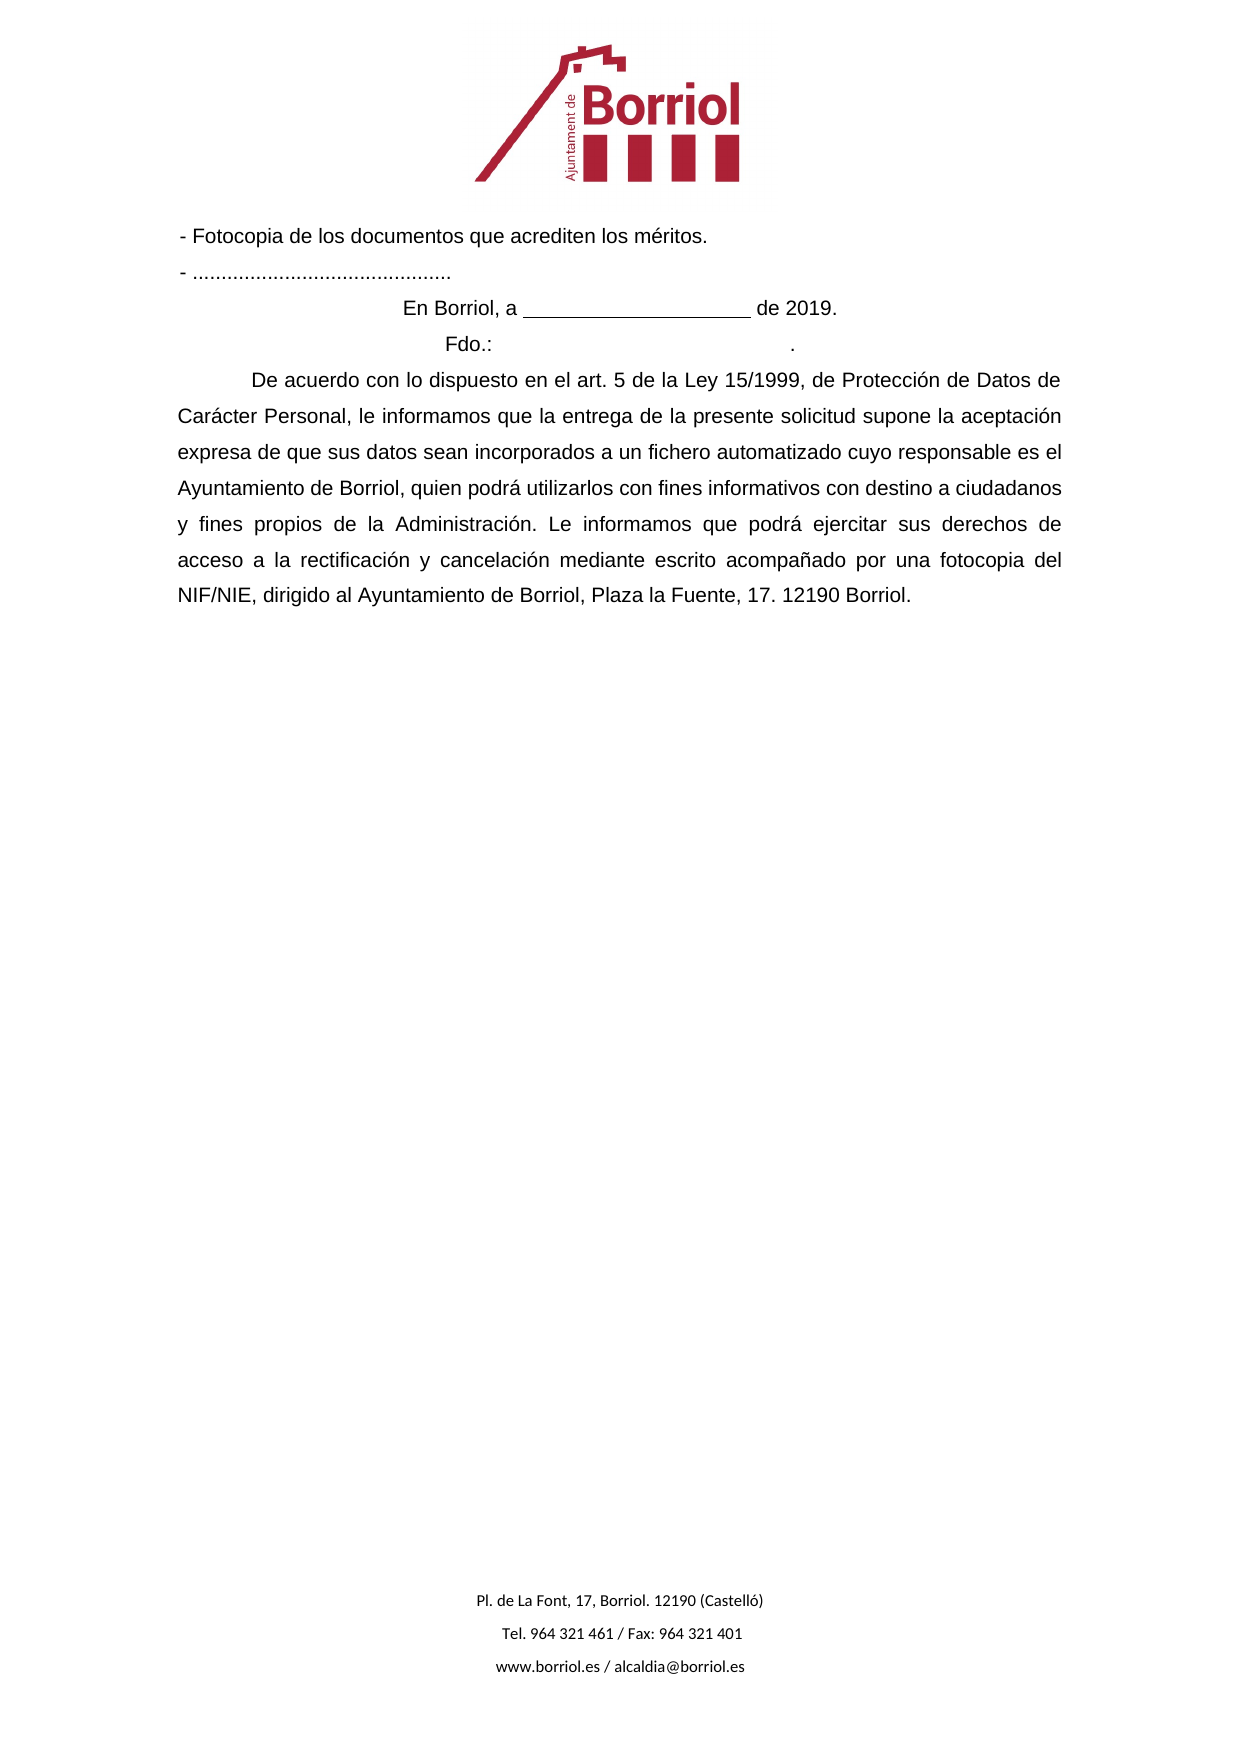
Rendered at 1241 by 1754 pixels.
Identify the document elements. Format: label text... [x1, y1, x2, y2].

text En Borriol, a de 2019. [179, 296, 1061, 320]
text - Fotocopia de los documentos que acrediten los méritos. [179, 211, 1061, 248]
picture [461, 17, 779, 212]
text - ............................................. [179, 260, 1061, 284]
text Fdo.: . [179, 332, 1061, 356]
text De acuerdo con lo dispuesto en el art. 5 de la Ley 15/1999, de Protección de Datos de Carácter Personal, le informamos que la entrega de la presente solicitud supone la aceptación expresa de que sus datos sean incorporados a un fichero automatizado cuyo responsable es el Ayuntamiento de Borriol, quien podrá utilizarlos con fines informativos con destino a ciudadanos y fines propios de la Administración. Le informamos que podrá ejercitar sus derechos de acceso a la rectificación y cancelación mediante escrito acompañado por una fotocopia del NIF/NIE, dirigido al Ayuntamiento de Borriol, Plaza la Fuente, 17. 12190 Borriol. [177, 368, 1063, 607]
